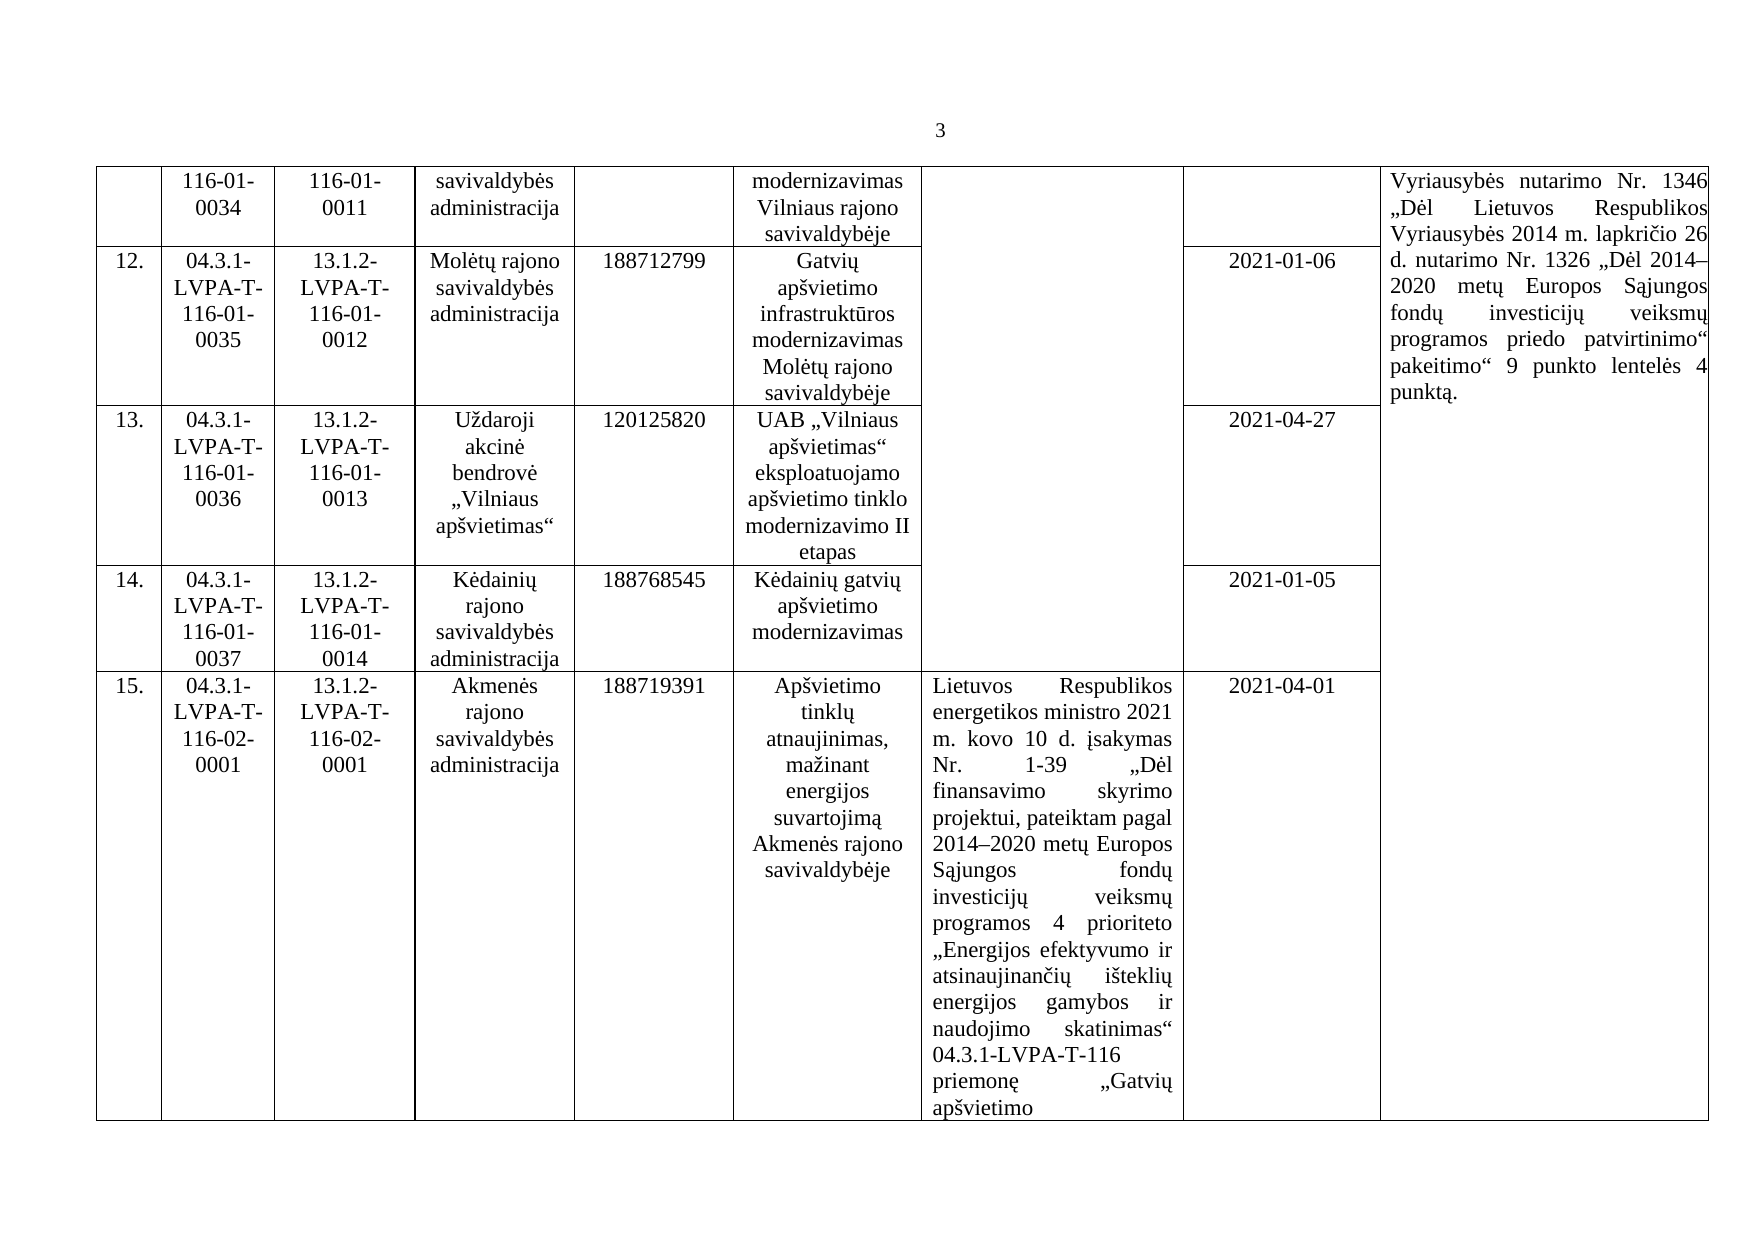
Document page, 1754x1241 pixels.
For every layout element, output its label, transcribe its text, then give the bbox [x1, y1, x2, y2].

table_cell Uždaroji akcinė bendrovė „Vilniaus apšvietimas“ [416, 406, 574, 564]
table_cell Kėdainių gatvių apšvietimo modernizavimas [734, 566, 921, 671]
table_cell 188719391 [575, 672, 733, 1120]
table_cell 04.3.1-LVPA-T-116-01-0037 [162, 566, 274, 671]
table_cell 116-01-0034 [162, 167, 274, 246]
table_cell 2021-04-01 [1184, 672, 1380, 1120]
table_cell 188712799 [575, 247, 733, 405]
table_cell 04.3.1-LVPA-T-116-02-0001 [162, 672, 274, 1120]
table_cell Gatvių apšvietimo infrastruktūros modernizavimas Molėtų rajono savivaldybėje [734, 247, 921, 405]
table_cell 120125820 [575, 406, 733, 564]
table_cell 04.3.1-LVPA-T-116-01-0035 [162, 247, 274, 405]
table_cell 116-01-0011 [275, 167, 414, 246]
table_cell savivaldybės administracija [416, 167, 574, 246]
table_cell Apšvietimo tinklų atnaujinimas, mažinant energijos suvartojimą Akmenės rajono savivaldybėje [734, 672, 921, 1120]
table_cell 13. [97, 406, 161, 564]
table_cell Akmenės rajono savivaldybės administracija [416, 672, 574, 1120]
table_cell [1184, 167, 1380, 246]
table_cell [97, 167, 161, 246]
table_cell 15. [97, 672, 161, 1120]
table_cell UAB „Vilniaus apšvietimas“ eksploatuojamo apšvietimo tinklo modernizavimo II etapas [734, 406, 921, 564]
table_cell Lietuvos Respublikos energetikos ministro 2021 m. kovo 10 d. įsakymas Nr. 1-39 „Dėl finansavimo skyrimo projektui, pateiktam pagal 2014–2020 metų Europos Sąjungos fondų investicijų veiksmų programos 4 prioriteto „Energijos efektyvumo ir atsinaujinančių išteklių energijos gamybos ir naudojimo skatinimas“ 04.3.1-LVPA-T-116 priemonę „Gatvių apšvietimo [922, 672, 1183, 1120]
table_cell 12. [97, 247, 161, 405]
table_cell 04.3.1-LVPA-T-116-01-0036 [162, 406, 274, 564]
table_cell 2021-04-27 [1184, 406, 1380, 564]
table_cell 13.1.2-LVPA-T-116-02-0001 [275, 672, 414, 1120]
table_cell 13.1.2-LVPA-T-116-01-0012 [275, 247, 414, 405]
table_cell [922, 167, 1183, 671]
table_cell modernizavimas Vilniaus rajono savivaldybėje [734, 167, 921, 246]
table_cell Vyriausybės nutarimo Nr. 1346 „Dėl Lietuvos Respublikos Vyriausybės 2014 m. lapkričio 26 d. nutarimo Nr. 1326 „Dėl 2014–2020 metų Europos Sąjungos fondų investicijų veiksmų programos priedo patvirtinimo“ pakeitimo“ 9 punkto lentelės 4 punktą. [1381, 167, 1708, 1120]
table_cell 188768545 [575, 566, 733, 671]
table_cell 2021-01-05 [1184, 566, 1380, 671]
table_cell 14. [97, 566, 161, 671]
table_cell Molėtų rajono savivaldybės administracija [416, 247, 574, 405]
table_cell 13.1.2-LVPA-T-116-01-0013 [275, 406, 414, 564]
table_cell 13.1.2-LVPA-T-116-01-0014 [275, 566, 414, 671]
table_cell Kėdainių rajono savivaldybės administracija [416, 566, 574, 671]
table_cell 2021-01-06 [1184, 247, 1380, 405]
table_cell [575, 167, 733, 246]
